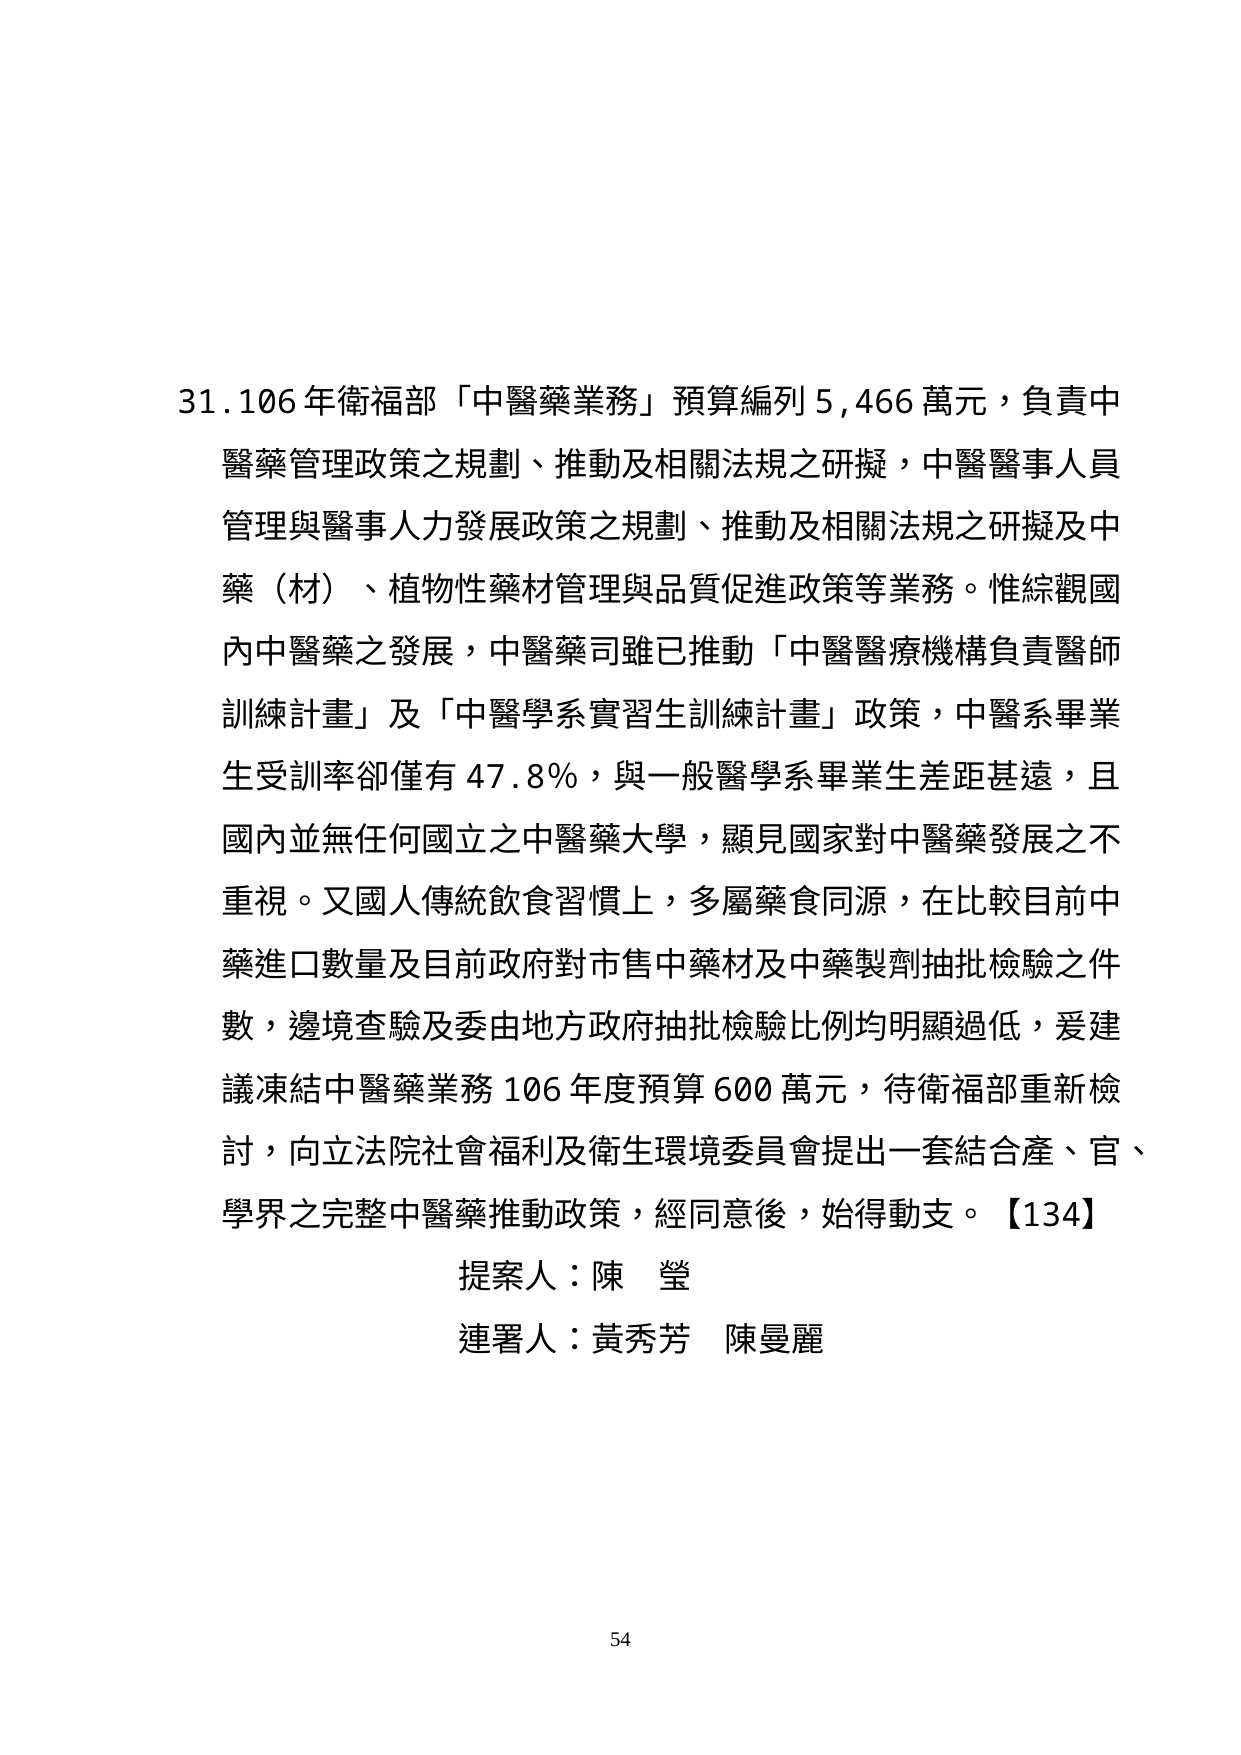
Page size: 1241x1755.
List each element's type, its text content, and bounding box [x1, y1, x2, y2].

text 連署人：黃秀芳 陳曼麗 [118, 1295, 1122, 1358]
text 31.106年衛福部「中醫藥業務」預算編列5,466萬元，負責中醫藥管理政策之規劃、推動及相關法規之研擬，中醫醫事人員管理與醫事人力發展政策之規劃、推動及相關法規之研擬及中藥（材）、植物性藥材管理與品質促進政策等業務。惟綜觀國內中醫藥之發展，中醫藥司雖已推動「中醫醫療機構負責醫師訓練計畫」及「中醫學系實習生訓練計畫」政策，中醫系畢業生受訓率卻僅有47.8％，與一般醫學系畢業生差距甚遠，且國內並無任何國立之中醫藥大學，顯見國家對中醫藥發展之不重視。又國人傳統飲食習慣上，多屬藥食同源，在比較目前中藥進口數量及目前政府對市售中藥材及中藥製劑抽批檢驗之件數，邊境查驗及委由地方政府抽批檢驗比例均明顯過低，爰建議凍結中醫藥業務106年度預算600萬元，待衛福部重新檢討，向立法院社會福利及衛生環境委員會提出一套結合產、官、學界之完整中醫藥推動政策，經同意後，始得動支。【134】 [177, 358, 1122, 1233]
text 提案人：陳 瑩 [118, 1233, 1122, 1295]
